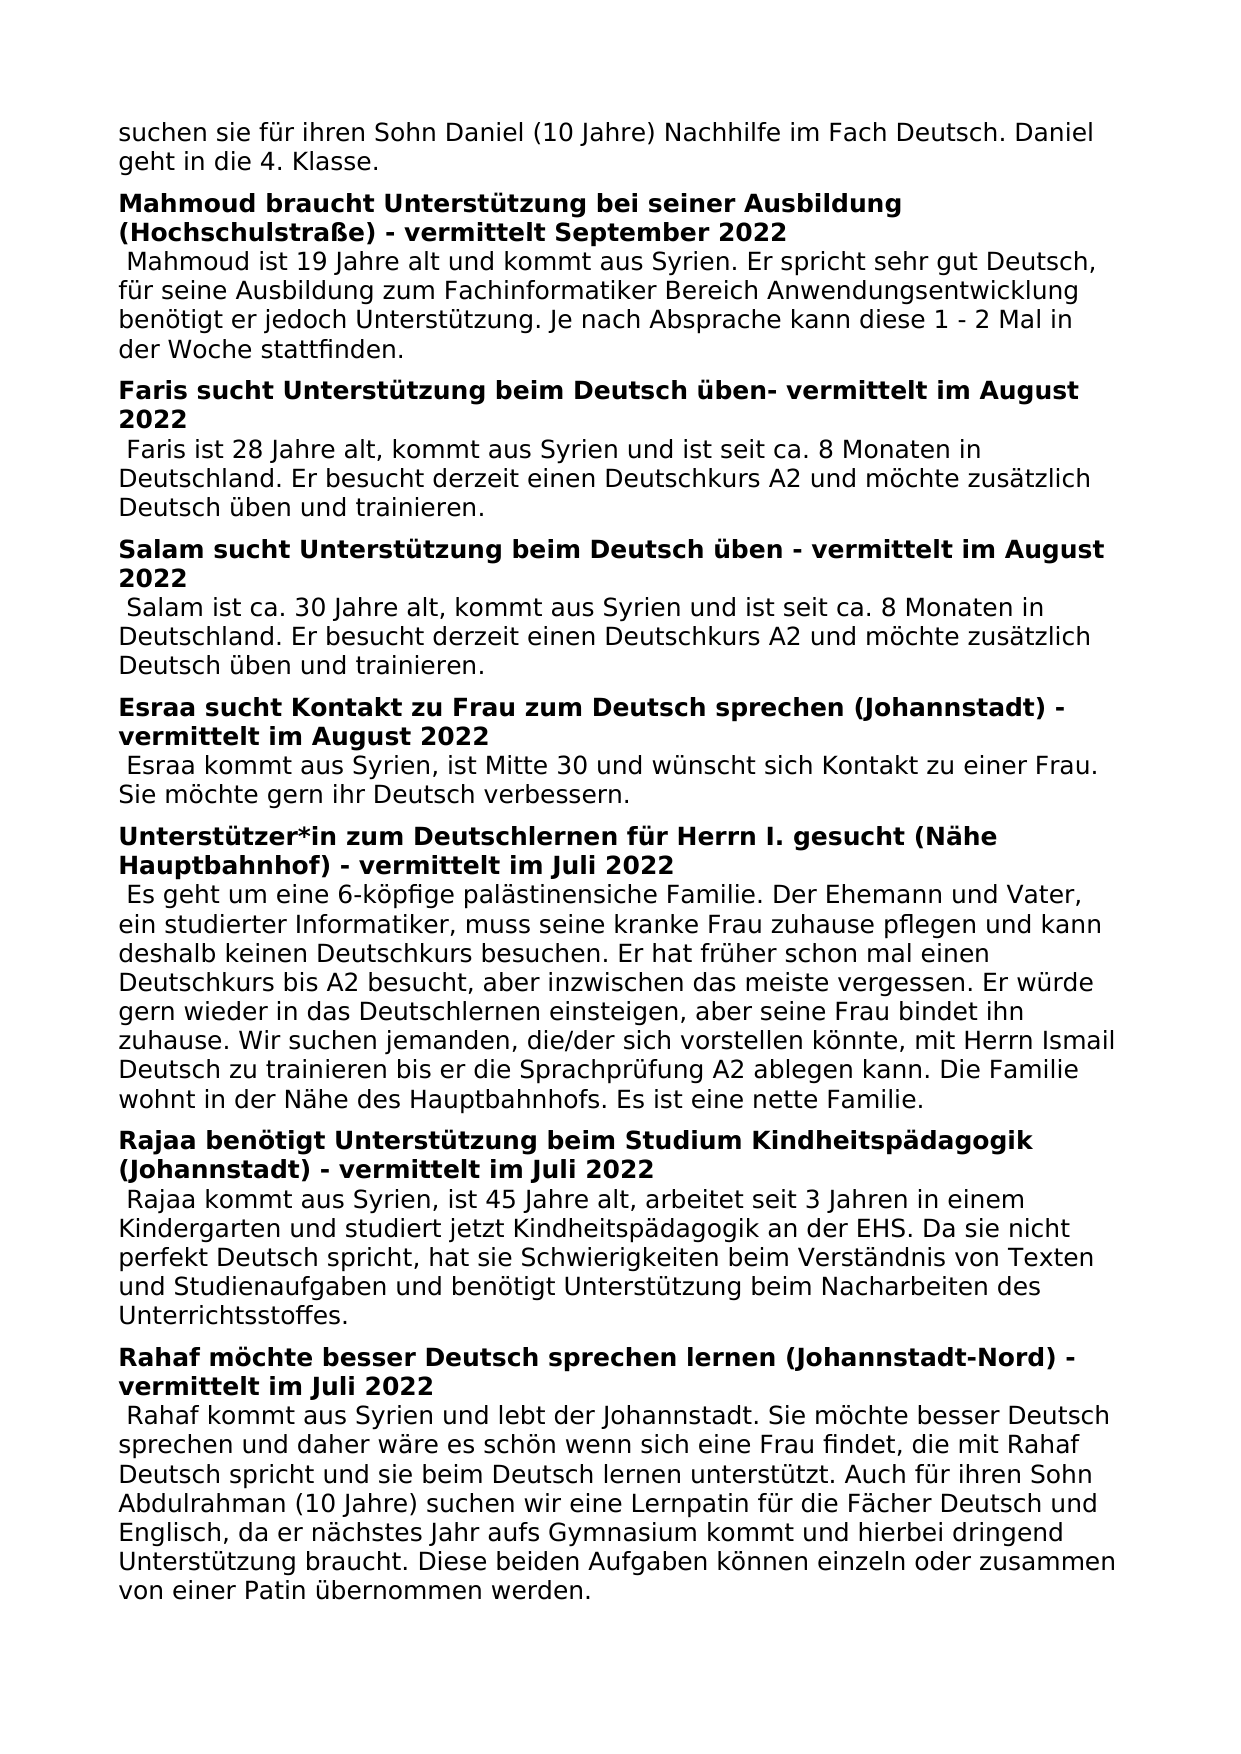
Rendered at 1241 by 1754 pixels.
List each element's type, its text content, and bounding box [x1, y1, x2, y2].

text Esraa sucht Kontakt zu Frau zum Deutsch sprechen (Johannstadt) - vermittelt im August 2022 Esraa kommt aus Syrien, ist Mitte 30 und wünscht sich Kontakt zu einer Frau. Sie möchte gern ihr Deutsch verbessern. [118, 693, 1122, 810]
text Salam sucht Unterstützung beim Deutsch üben - vermittelt im August 2022 Salam ist ca. 30 Jahre alt, kommt aus Syrien und ist seit ca. 8 Monaten in Deutschland. Er besucht derzeit einen Deutschkurs A2 und möchte zusätzlich Deutsch üben und trainieren. [118, 535, 1122, 681]
text Rajaa benötigt Unterstützung beim Studium Kindheitspädagogik (Johannstadt) - vermittelt im Juli 2022 Rajaa kommt aus Syrien, ist 45 Jahre alt, arbeitet seit 3 Jahren in einem Kindergarten und studiert jetzt Kindheitspädagogik an der EHS. Da sie nicht perfekt Deutsch spricht, hat sie Schwierigkeiten beim Verständnis von Texten und Studienaufgaben und benötigt Unterstützung beim Nacharbeiten des Unterrichtsstoffes. [118, 1126, 1122, 1331]
text suchen sie für ihren Sohn Daniel (10 Jahre) Nachhilfe im Fach Deutsch. Daniel geht in die 4. Klasse. [118, 118, 1122, 176]
text Rahaf möchte besser Deutsch sprechen lernen (Johannstadt-Nord) - vermittelt im Juli 2022 Rahaf kommt aus Syrien und lebt der Johannstadt. Sie möchte besser Deutsch sprechen und daher wäre es schön wenn sich eine Frau findet, die mit Rahaf Deutsch spricht und sie beim Deutsch lernen unterstützt. Auch für ihren Sohn Abdulrahman (10 Jahre) suchen wir eine Lernpatin für die Fächer Deutsch und Englisch, da er nächstes Jahr aufs Gymnasium kommt und hierbei dringend Unterstützung braucht. Diese beiden Aufgaben können einzeln oder zusammen von einer Patin übernommen werden. [118, 1343, 1122, 1606]
text Mahmoud braucht Unterstützung bei seiner Ausbildung (Hochschulstraße) - vermittelt September 2022 Mahmoud ist 19 Jahre alt und kommt aus Syrien. Er spricht sehr gut Deutsch, für seine Ausbildung zum Fachinformatiker Bereich Anwendungsentwicklung benötigt er jedoch Unterstützung. Je nach Absprache kann diese 1 - 2 Mal in der Woche stattfinden. [118, 189, 1122, 364]
text Faris sucht Unterstützung beim Deutsch üben- vermittelt im August 2022 Faris ist 28 Jahre alt, kommt aus Syrien und ist seit ca. 8 Monaten in Deutschland. Er besucht derzeit einen Deutschkurs A2 und möchte zusätzlich Deutsch üben und trainieren. [118, 376, 1122, 522]
text Unterstützer*in zum Deutschlernen für Herrn I. gesucht (Nähe Hauptbahnhof) - vermittelt im Juli 2022 Es geht um eine 6-köpfige palästinensiche Familie. Der Ehemann und Vater, ein studierter Informatiker, muss seine kranke Frau zuhause pflegen und kann deshalb keinen Deutschkurs besuchen. Er hat früher schon mal einen Deutschkurs bis A2 besucht, aber inzwischen das meiste vergessen. Er würde gern wieder in das Deutschlernen einsteigen, aber seine Frau bindet ihn zuhause. Wir suchen jemanden, die/der sich vorstellen könnte, mit Herrn Ismail Deutsch zu trainieren bis er die Sprachprüfung A2 ablegen kann. Die Familie wohnt in der Nähe des Hauptbahnhofs. Es ist eine nette Familie. [118, 822, 1122, 1114]
